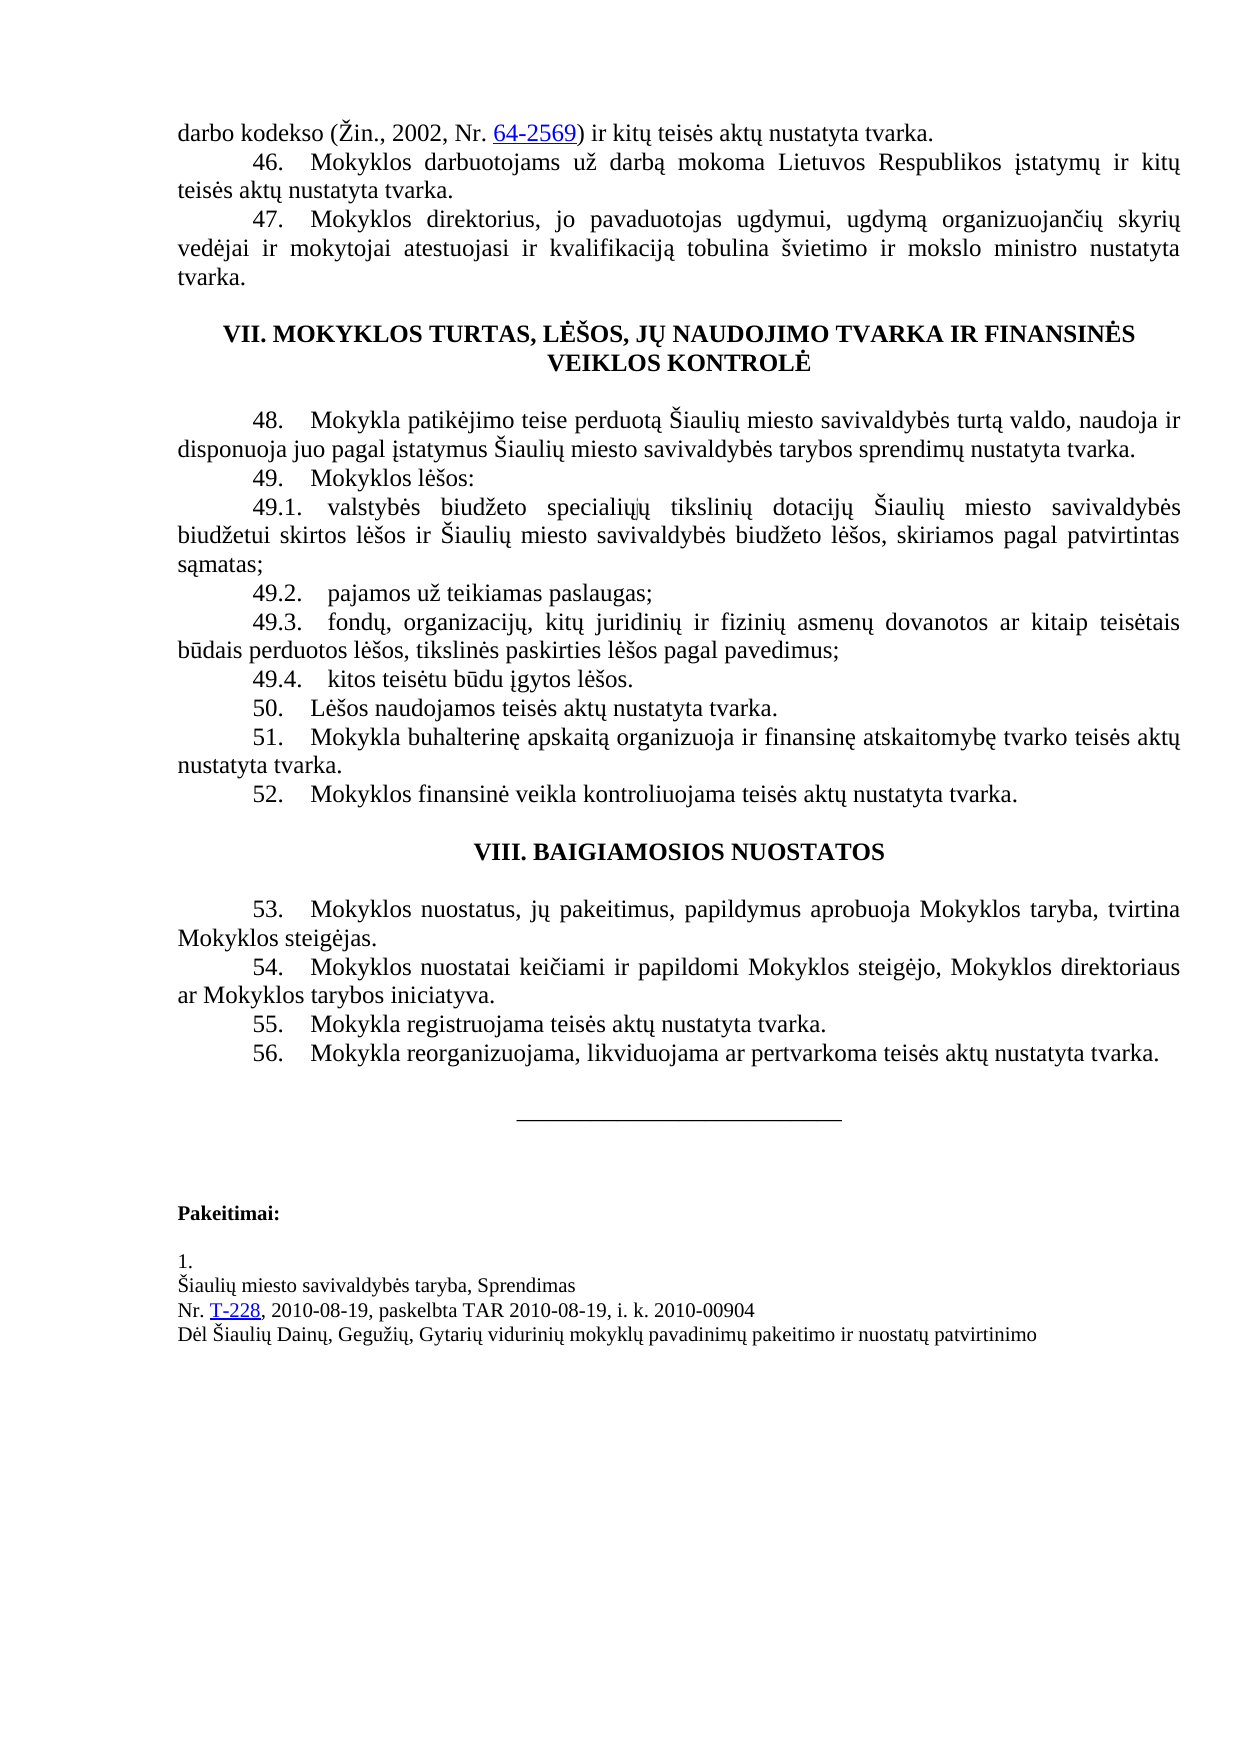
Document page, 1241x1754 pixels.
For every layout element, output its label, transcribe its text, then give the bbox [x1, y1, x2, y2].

text 53. Mokyklos nuostatus, jų pakeitimus, papildymus aprobuoja Mokyklos taryba, tvirtina Mokyklos steigėjas. [177, 894, 1181, 952]
text Pakeitimai: [177, 1201, 1181, 1225]
text Nr. T-228, 2010-08-19, paskelbta TAR 2010-08-19, i. k. 2010-00904 [177, 1297, 1181, 1322]
text 51. Mokykla buhalterinę apskaitą organizuoja ir finansinę atskaitomybę tvarko teisės aktų nustatyta tvarka. [177, 722, 1181, 779]
text 49.3. fondų, organizacijų, kitų juridinių ir fizinių asmenų dovanotos ar kitaip teisėtais būdais perduotos lėšos, tikslinės paskirties lėšos pagal pavedimus; [177, 607, 1181, 664]
text 49. Mokyklos lėšos: [177, 463, 1181, 492]
text 55. Mokykla registruojama teisės aktų nustatyta tvarka. [177, 1009, 1181, 1038]
text VII. MOKYKLOS TURTAS, LĖŠOS, JŲ NAUDOJIMO TVARKA IR FINANSINĖS VEIKLOS KONTROLĖ [177, 319, 1181, 377]
text 47. Mokyklos direktorius, jo pavaduotojas ugdymui, ugdymą organizuojančių skyrių vedėjai ir mokytojai atestuojasi ir kvalifikaciją tobulina švietimo ir mokslo ministro nustatyta tvarka. [177, 204, 1181, 291]
text Dėl Šiaulių Dainų, Gegužių, Gytarių vidurinių mokyklų pavadinimų pakeitimo ir nuostatų patvirtinimo [177, 1322, 1181, 1346]
text 49.2. pajamos už teikiamas paslaugas; [177, 578, 1181, 607]
text 46. Mokyklos darbuotojams už darbą mokoma Lietuvos Respublikos įstatymų ir kitų teisės aktų nustatyta tvarka. [177, 147, 1181, 204]
text __________________________ [177, 1096, 1181, 1124]
text VIII. BAIGIAMOSIOS NUOSTATOS [177, 837, 1181, 866]
text darbo kodekso (Žin., 2002, Nr. 64-2569) ir kitų teisės aktų nustatyta tvarka. [177, 118, 1181, 147]
text 49.1. valstybės biudžeto specialiųjų tikslinių dotacijų Šiaulių miesto savivaldybės biudžetui skirtos lėšos ir Šiaulių miesto savivaldybės biudžeto lėšos, skiriamos pagal patvirtintas sąmatas; [177, 492, 1181, 578]
text 49.4. kitos teisėtu būdu įgytos lėšos. [177, 664, 1181, 693]
text 54. Mokyklos nuostatai keičiami ir papildomi Mokyklos steigėjo, Mokyklos direktoriaus ar Mokyklos tarybos iniciatyva. [177, 952, 1181, 1009]
text 50. Lėšos naudojamos teisės aktų nustatyta tvarka. [177, 693, 1181, 722]
text 48. Mokykla patikėjimo teise perduotą Šiaulių miesto savivaldybės turtą valdo, naudoja ir disponuoja juo pagal įstatymus Šiaulių miesto savivaldybės tarybos sprendimų nustatyta tvarka. [177, 406, 1181, 463]
text 1. [177, 1249, 1181, 1273]
text Šiaulių miesto savivaldybės taryba, Sprendimas [177, 1273, 1181, 1297]
text 52. Mokyklos finansinė veikla kontroliuojama teisės aktų nustatyta tvarka. [177, 779, 1181, 808]
text 56. Mokykla reorganizuojama, likviduojama ar pertvarkoma teisės aktų nustatyta tvarka. [177, 1038, 1181, 1067]
